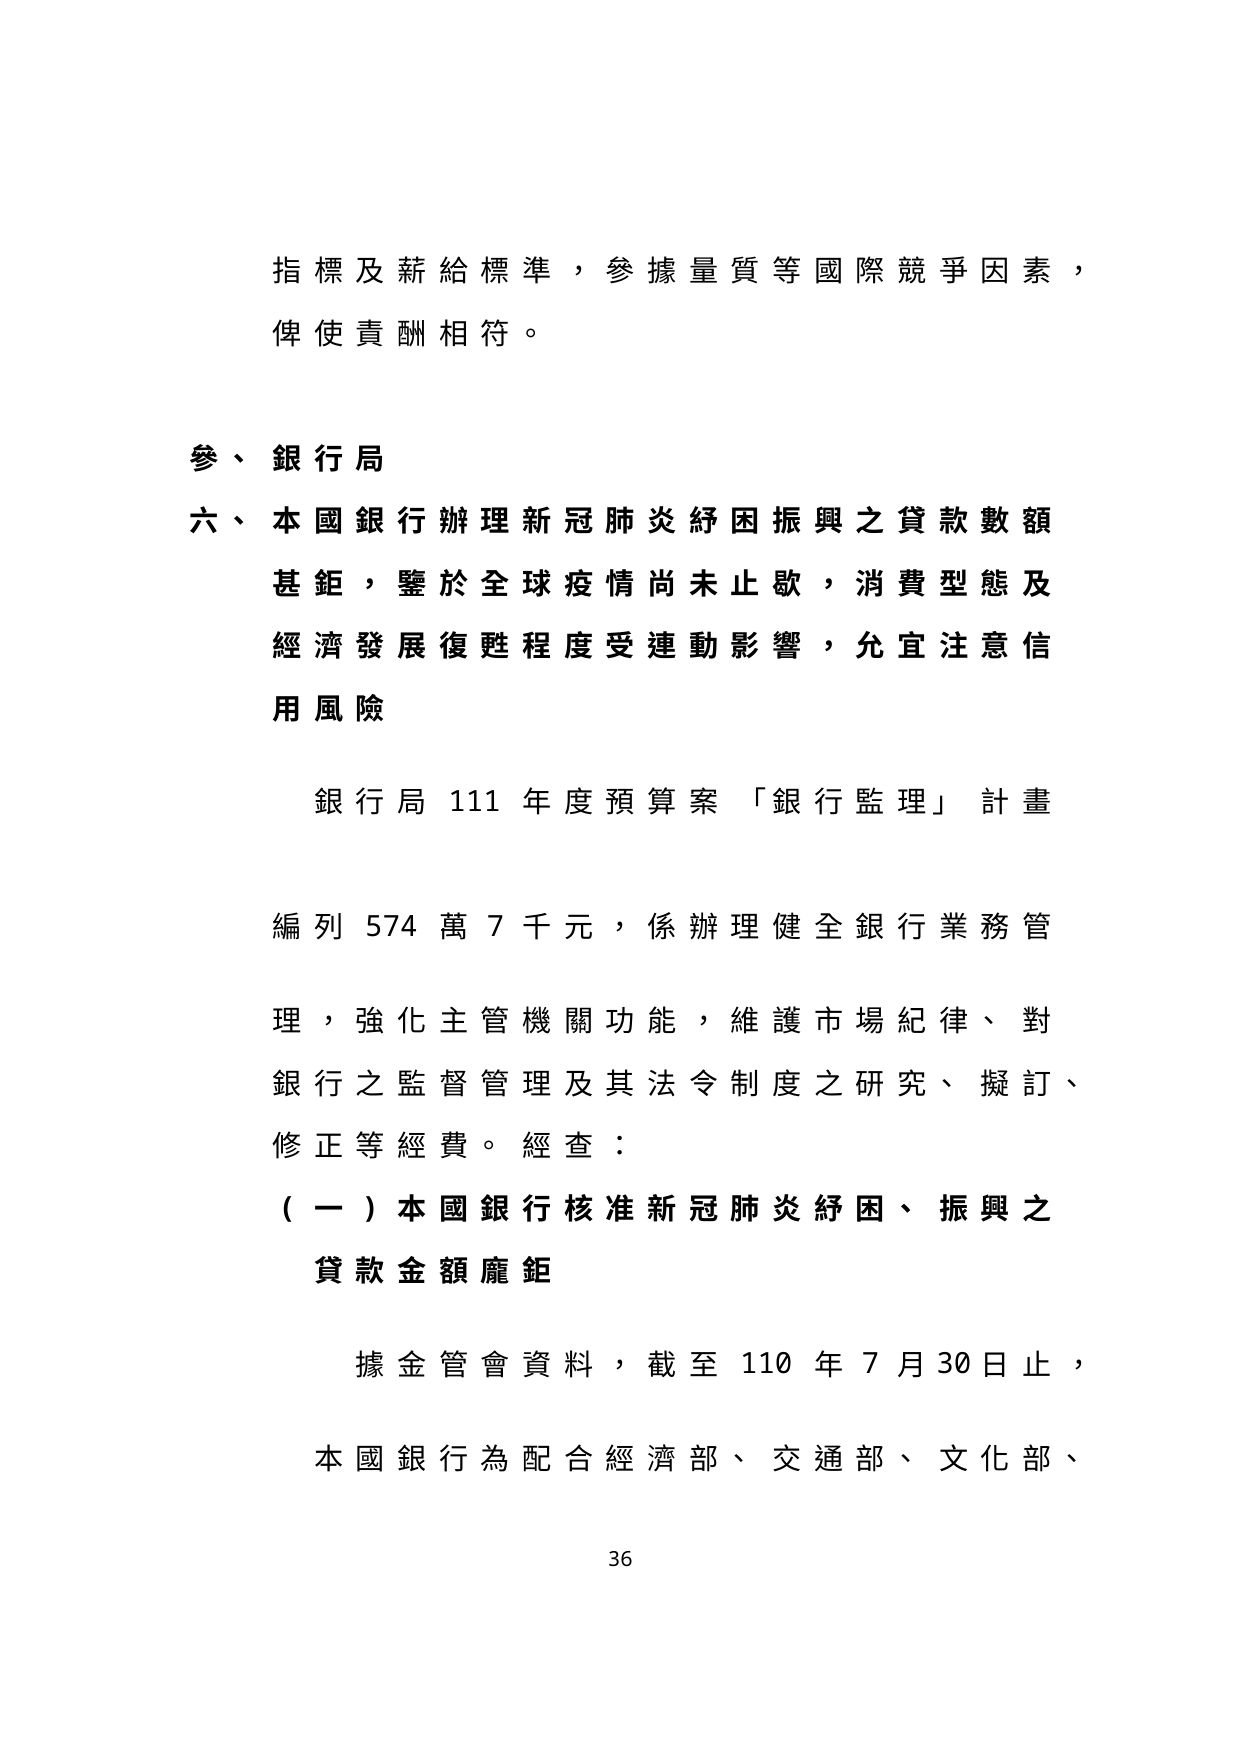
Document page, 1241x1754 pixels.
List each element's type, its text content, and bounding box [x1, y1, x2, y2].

text (一)本國銀行核准新冠肺炎紓困、振興之貸款金額龐鉅 [242, 1165, 1058, 1290]
text 參、銀行局 [183, 415, 1058, 477]
text 六、本國銀行辦理新冠肺炎紓困振興之貸款數額甚鉅，鑒於全球疫情尚未止歇，消費型態及經濟發展復甦程度受連動影響，允宜注意信用風險 [183, 477, 1058, 727]
text 綜上，證券期貨周邊單位之設立及收入悉依法律授權，享獨占利潤，董事長及總經理固定收入上限較臺灣銀行高，整體薪酬亦遠逾院長，獎金幾近薪資，惟績效目標客觀性尚有改進空間，爰主管機關宜綜合檢討績效指標及薪給標準，參據量質等國際競爭因素，俾使責酬相符。 [242, 227, 1058, 352]
text 據金管會資料，截至110年7月30日止，本國銀行為配合經濟部、交通部、文化部、衛福部、農委會、國發會、教育部、央行融通資金、勞工紓困貸款等因應新冠肺炎之政府紓困、振興貸款方案，已核准貸款戶數計198萬2,916戶，金額計1兆7,284.59億元，另銀行自辦核准貸款戶數計35萬9,436戶，金額計2兆6,711.05億元，合共戶數計234萬2,352戶，金額計4兆3,995.64億元，數額極為龐鉅(詳表1)。 [271, 1290, 1058, 1477]
text 銀行局111年度預算案「銀行監理」計畫編列574萬7千元，係辦理健全銀行業務管理，強化主管機關功能，維護市場紀律、對銀行之監督管理及其法令制度之研究、擬訂、修正等經費。經查： [242, 727, 1058, 1165]
